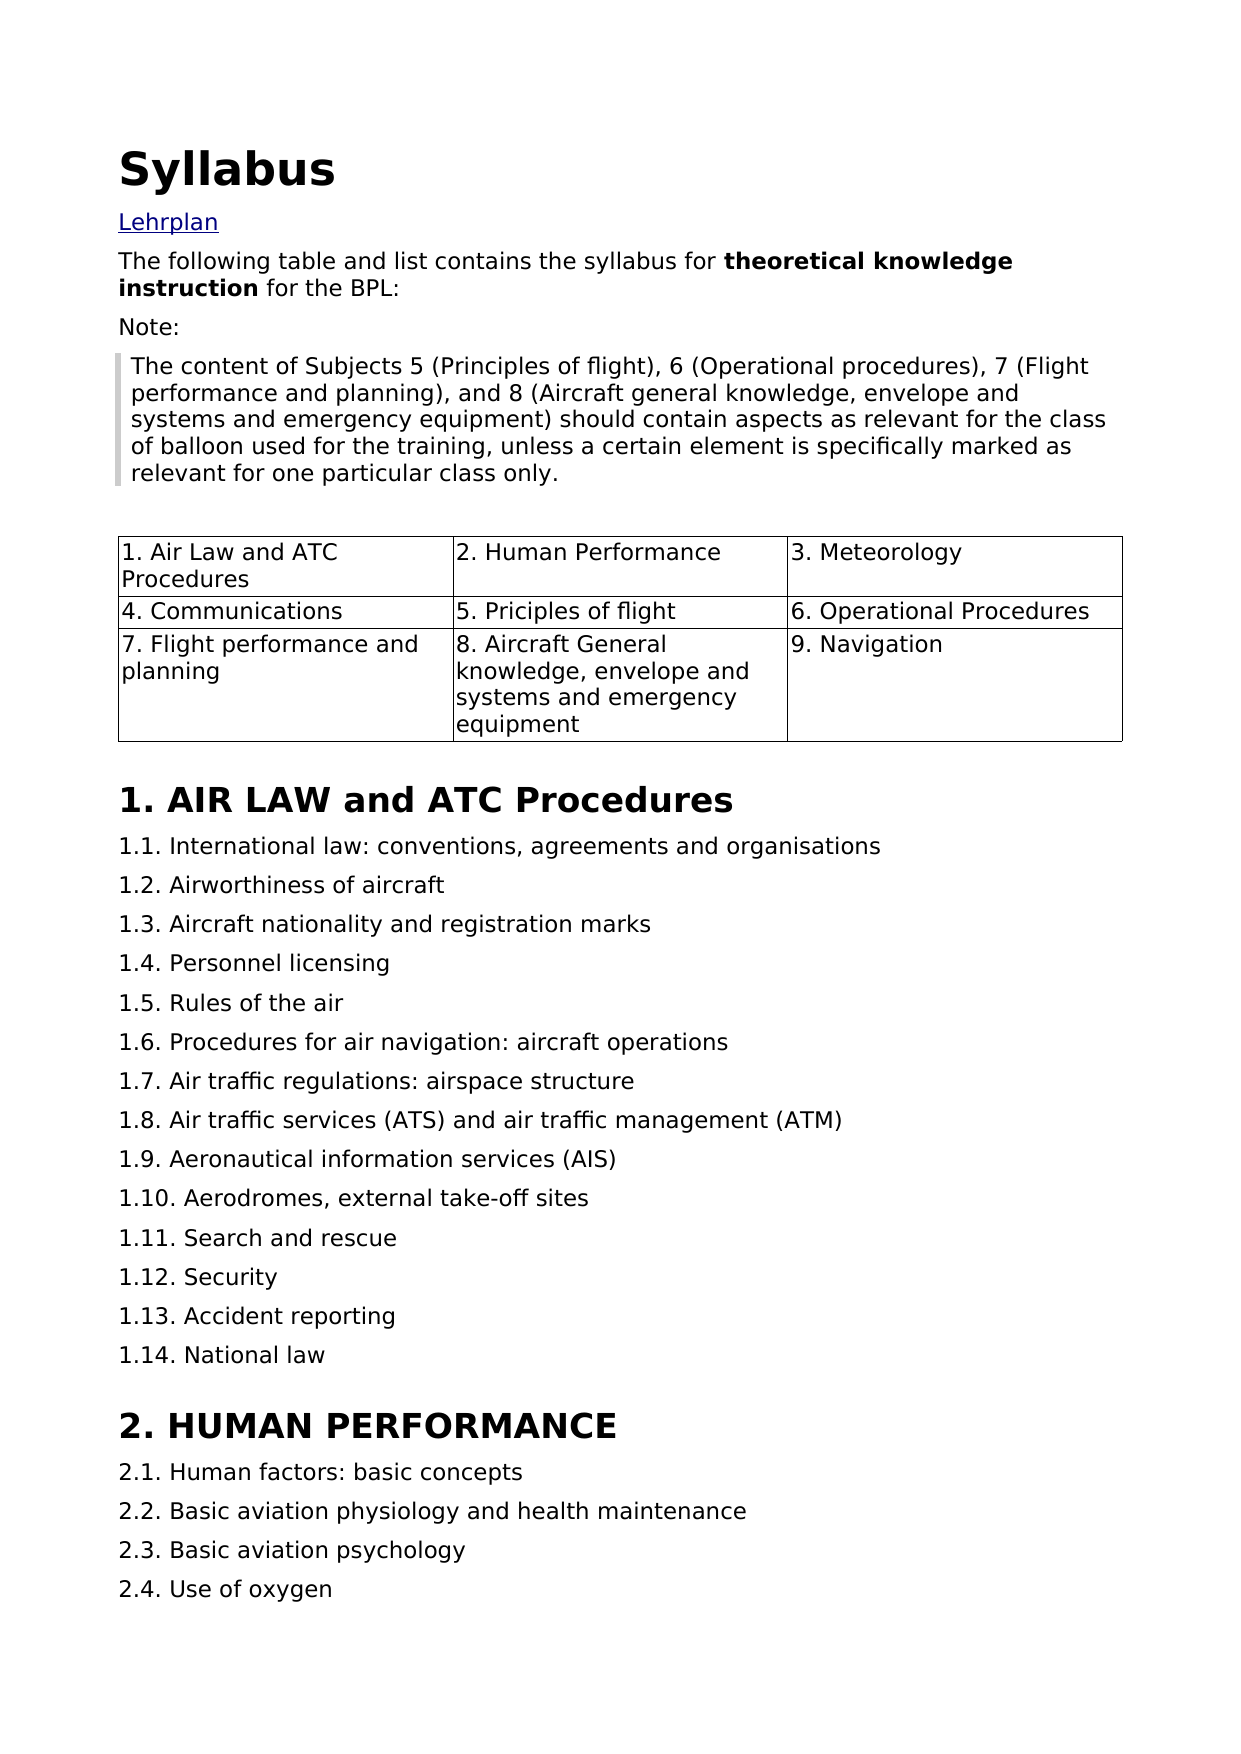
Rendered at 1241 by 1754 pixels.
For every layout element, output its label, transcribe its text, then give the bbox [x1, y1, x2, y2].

table_cell 6. Operational Procedures [788, 597, 1122, 628]
table_cell 5. Priciples of flight [454, 597, 787, 628]
text 1.10. Aerodromes, external take-off sites [118, 1186, 1122, 1212]
text 1.7. Air traffic regulations: airspace structure [118, 1068, 1122, 1095]
text 1.5. Rules of the air [118, 990, 1122, 1016]
text Lehrplan [118, 209, 1122, 236]
table_cell 7. Flight performance and planning [119, 629, 453, 741]
subtitle 2. HUMAN PERFORMANCE [118, 1406, 1122, 1446]
text 2.1. Human factors: basic concepts [118, 1459, 1122, 1486]
text 1.6. Procedures for air navigation: aircraft operations [118, 1029, 1122, 1056]
text 1.3. Aircraft nationality and registration marks [118, 911, 1122, 938]
text 1.9. Aeronautical information services (AIS) [118, 1146, 1122, 1173]
table_header 3. Meteorology [788, 537, 1122, 596]
text 2.3. Basic aviation psychology [118, 1537, 1122, 1564]
text 1.1. International law: conventions, agreements and organisations [118, 833, 1122, 860]
table_header 2. Human Performance [454, 537, 787, 596]
text Note: [118, 314, 1122, 341]
text 2.4. Use of oxygen [118, 1576, 1122, 1603]
text The following table and list contains the syllabus for theoretical knowledge instruction for the BPL: [118, 248, 1122, 301]
text 1.4. Personnel licensing [118, 951, 1122, 977]
text 1.12. Security [118, 1264, 1122, 1291]
table_header 1. Air Law and ATC Procedures [119, 537, 453, 596]
text 2.2. Basic aviation physiology and health maintenance [118, 1498, 1122, 1525]
table_cell 4. Communications [119, 597, 453, 628]
subtitle Syllabus [118, 143, 1122, 196]
text 1.2. Airworthiness of aircraft [118, 872, 1122, 899]
text 1.14. National law [118, 1342, 1122, 1369]
subtitle 1. AIR LAW and ATC Procedures [118, 781, 1122, 821]
text 1.13. Accident reporting [118, 1303, 1122, 1330]
table_header The content of Subjects 5 (Principles of flight), 6 (Operational procedures), 7 (Flight performance and planning), and 8 (Aircraft general knowledge, envelope and systems and emergency equipment) should contain aspects as relevant for the class of balloon used for the training, unless a certain element is specifically marked as relevant for one particular class only. [121, 353, 1122, 486]
text 1.8. Air traffic services (ATS) and air traffic management (ATM) [118, 1107, 1122, 1134]
table_cell 9. Navigation [788, 629, 1122, 741]
table_cell 8. Aircraft General knowledge, envelope and systems and emergency equipment [454, 629, 787, 741]
text 1.11. Search and rescue [118, 1225, 1122, 1251]
